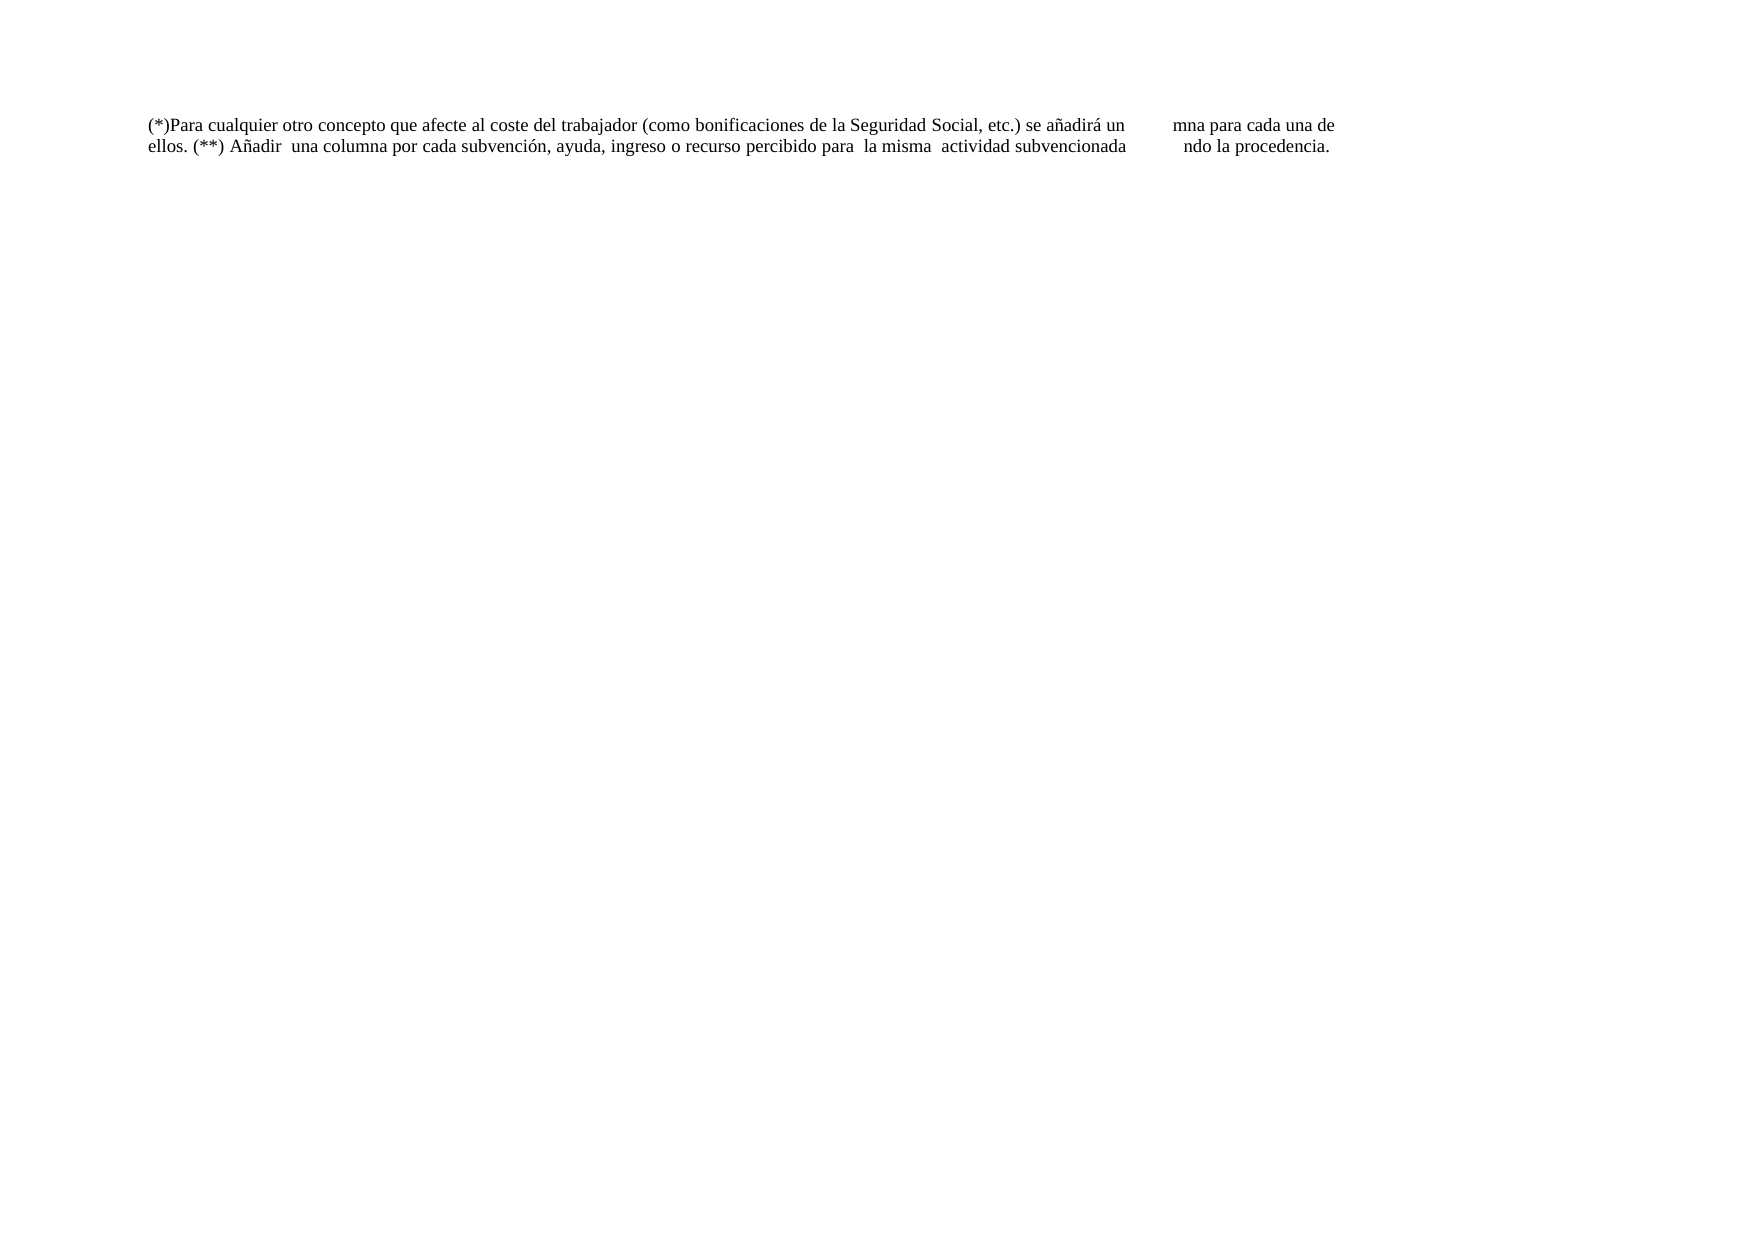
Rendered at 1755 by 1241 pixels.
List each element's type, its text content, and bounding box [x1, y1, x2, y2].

text (*)Para cualquier otro concepto que afecte al coste del trabajador (como bonificaciones de la Seguridad Social, etc.) se añadirá un mna para cada una de ellos. (**) Añadir una columna por cada subvención, ayuda, ingreso o recurso percibido para la misma actividad subvencionada ndo la procedencia. [148, 114, 1336, 157]
